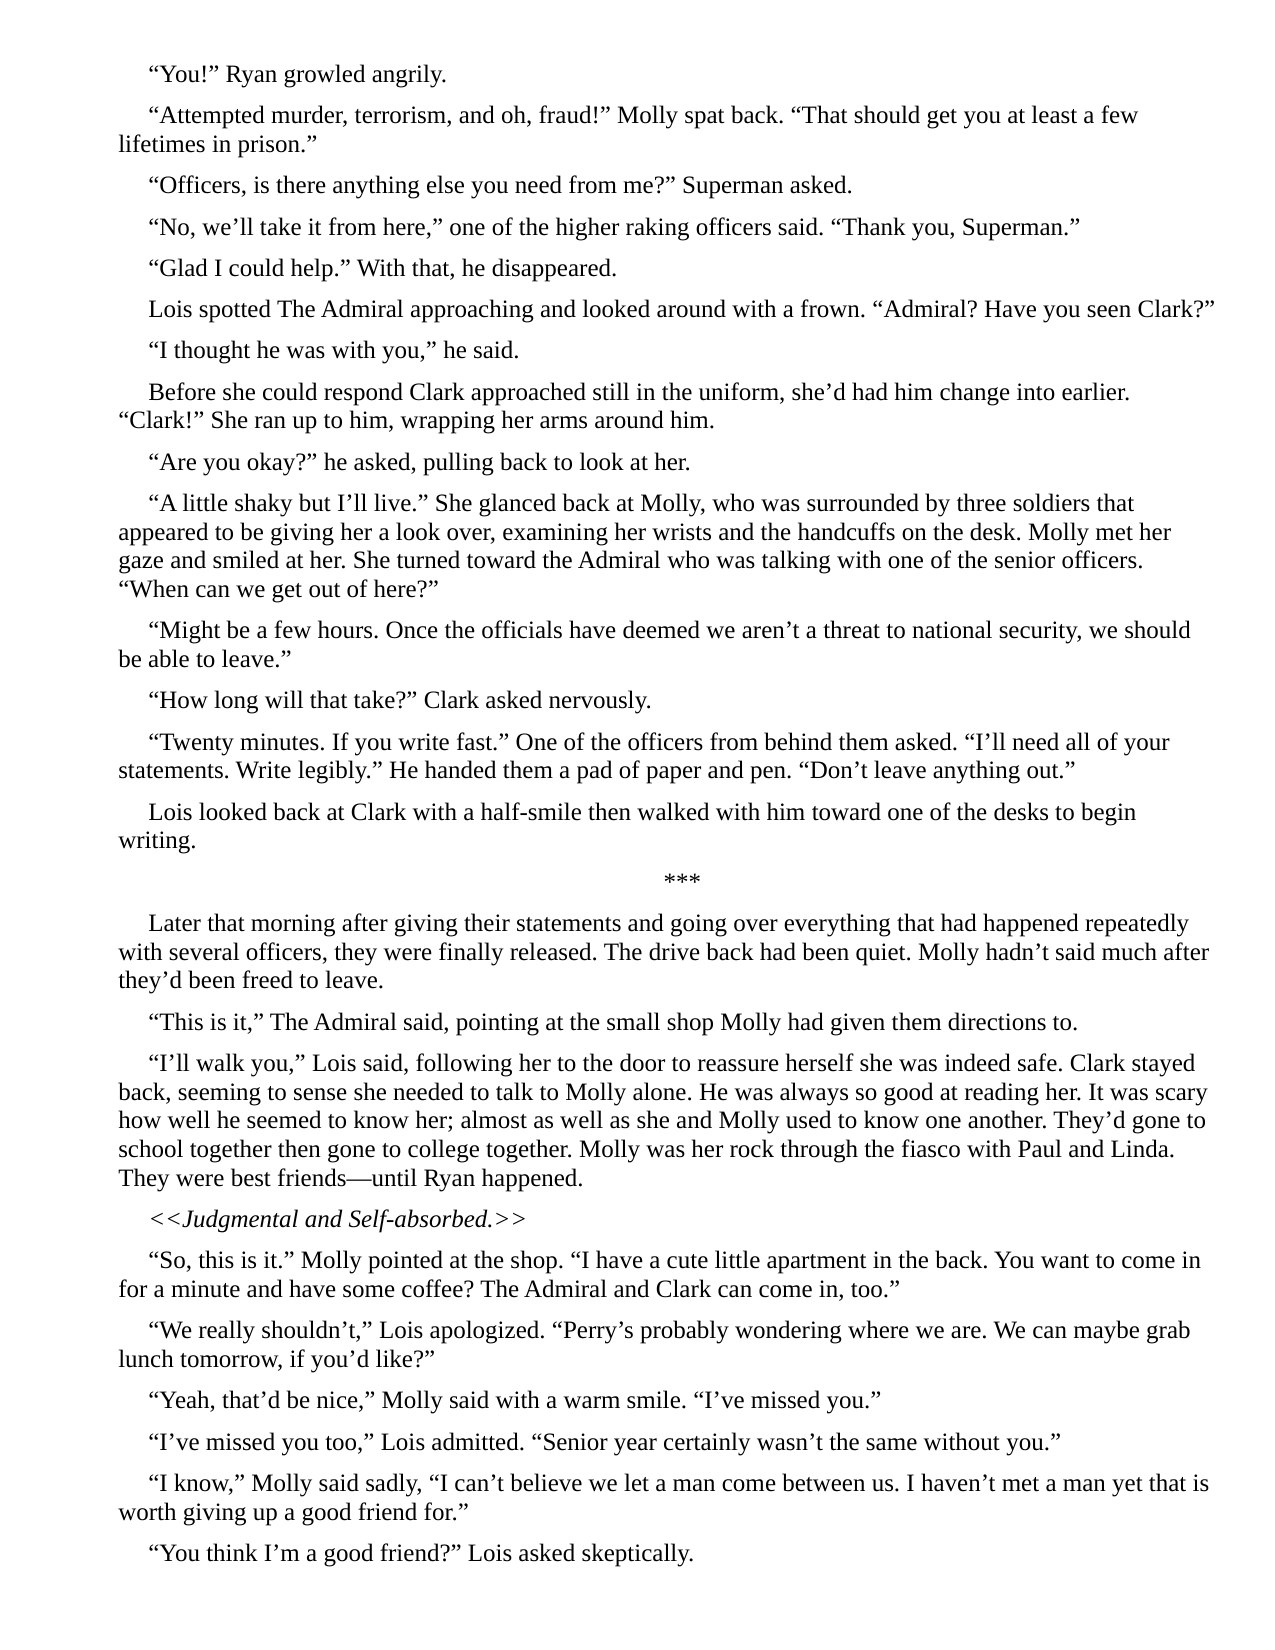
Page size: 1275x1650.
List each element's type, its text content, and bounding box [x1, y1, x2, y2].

text Lois looked back at Clark with a half-smile then walked with him toward one of the desks to begin writing. [118, 797, 1216, 854]
text “How long will that take?” Clark asked nervously. [118, 685, 1216, 714]
text “You!” Ryan growled angrily. [118, 59, 1216, 88]
text “You think I’m a good friend?” Lois asked skeptically. [118, 1538, 1216, 1567]
text “A little shaky but I’ll live.” She glanced back at Molly, who was surrounded by three soldiers that appeared to be giving her a look over, examining her wrists and the handcuffs on the desk. Molly met her gaze and smiled at her. She turned toward the Admiral who was talking with one of the senior officers. “When can we get out of here?” [118, 488, 1216, 603]
text <<Judgmental and Self-absorbed.>> [118, 1204, 1216, 1233]
text “Officers, is there anything else you need from me?” Superman asked. [118, 170, 1216, 199]
text “This is it,” The Admiral said, pointing at the small shop Molly had given them directions to. [118, 1007, 1216, 1035]
text *** [118, 867, 1216, 895]
text Before she could respond Clark approached still in the uniform, she’d had him change into earlier. “Clark!” She ran up to him, wrapping her arms around him. [118, 377, 1216, 434]
text “Twenty minutes. If you write fast.” One of the officers from behind them asked. “I’ll need all of your statements. Write legibly.” He handed them a pad of paper and pen. “Don’t leave anything out.” [118, 727, 1216, 784]
text “Yeah, that’d be nice,” Molly said with a warm smile. “I’ve missed you.” [118, 1385, 1216, 1414]
text “Glad I could help.” With that, he disappeared. [118, 253, 1216, 282]
text “Are you okay?” he asked, pulling back to look at her. [118, 447, 1216, 475]
text “Might be a few hours. Once the officials have deemed we aren’t a threat to national security, we should be able to leave.” [118, 615, 1216, 673]
text “We really shouldn’t,” Lois apologized. “Perry’s probably wondering where we are. We can maybe grab lunch tomorrow, if you’d like?” [118, 1315, 1216, 1373]
text Later that morning after giving their statements and going over everything that had happened repeatedly with several officers, they were finally released. The drive back had been quiet. Molly hadn’t said much after they’d been freed to leave. [118, 908, 1216, 994]
text “I thought he was with you,” he said. [118, 335, 1216, 364]
text “I’ve missed you too,” Lois admitted. “Senior year certainly wasn’t the same without you.” [118, 1427, 1216, 1455]
text “No, we’ll take it from here,” one of the higher raking officers said. “Thank you, Superman.” [118, 212, 1216, 240]
text Lois spotted The Admiral approaching and looked around with a frown. “Admiral? Have you seen Clark?” [118, 294, 1216, 323]
text “So, this is it.” Molly pointed at the shop. “I have a cute little apartment in the back. You want to come in for a minute and have some coffee? The Admiral and Clark can come in, too.” [118, 1245, 1216, 1303]
text “I’ll walk you,” Lois said, following her to the door to reassure herself she was indeed safe. Clark stayed back, seeming to sense she needed to talk to Molly alone. He was always so good at reading her. It was scary how well he seemed to know her; almost as well as she and Molly used to know one another. They’d gone to school together then gone to college together. Molly was her rock through the fiasco with Paul and Linda. They were best friends—until Ryan happened. [118, 1048, 1216, 1192]
text “Attempted murder, terrorism, and oh, fraud!” Molly spat back. “That should get you at least a few lifetimes in prison.” [118, 100, 1216, 158]
text “I know,” Molly said sadly, “I can’t believe we let a man come between us. I haven’t met a man yet that is worth giving up a good friend for.” [118, 1468, 1216, 1525]
